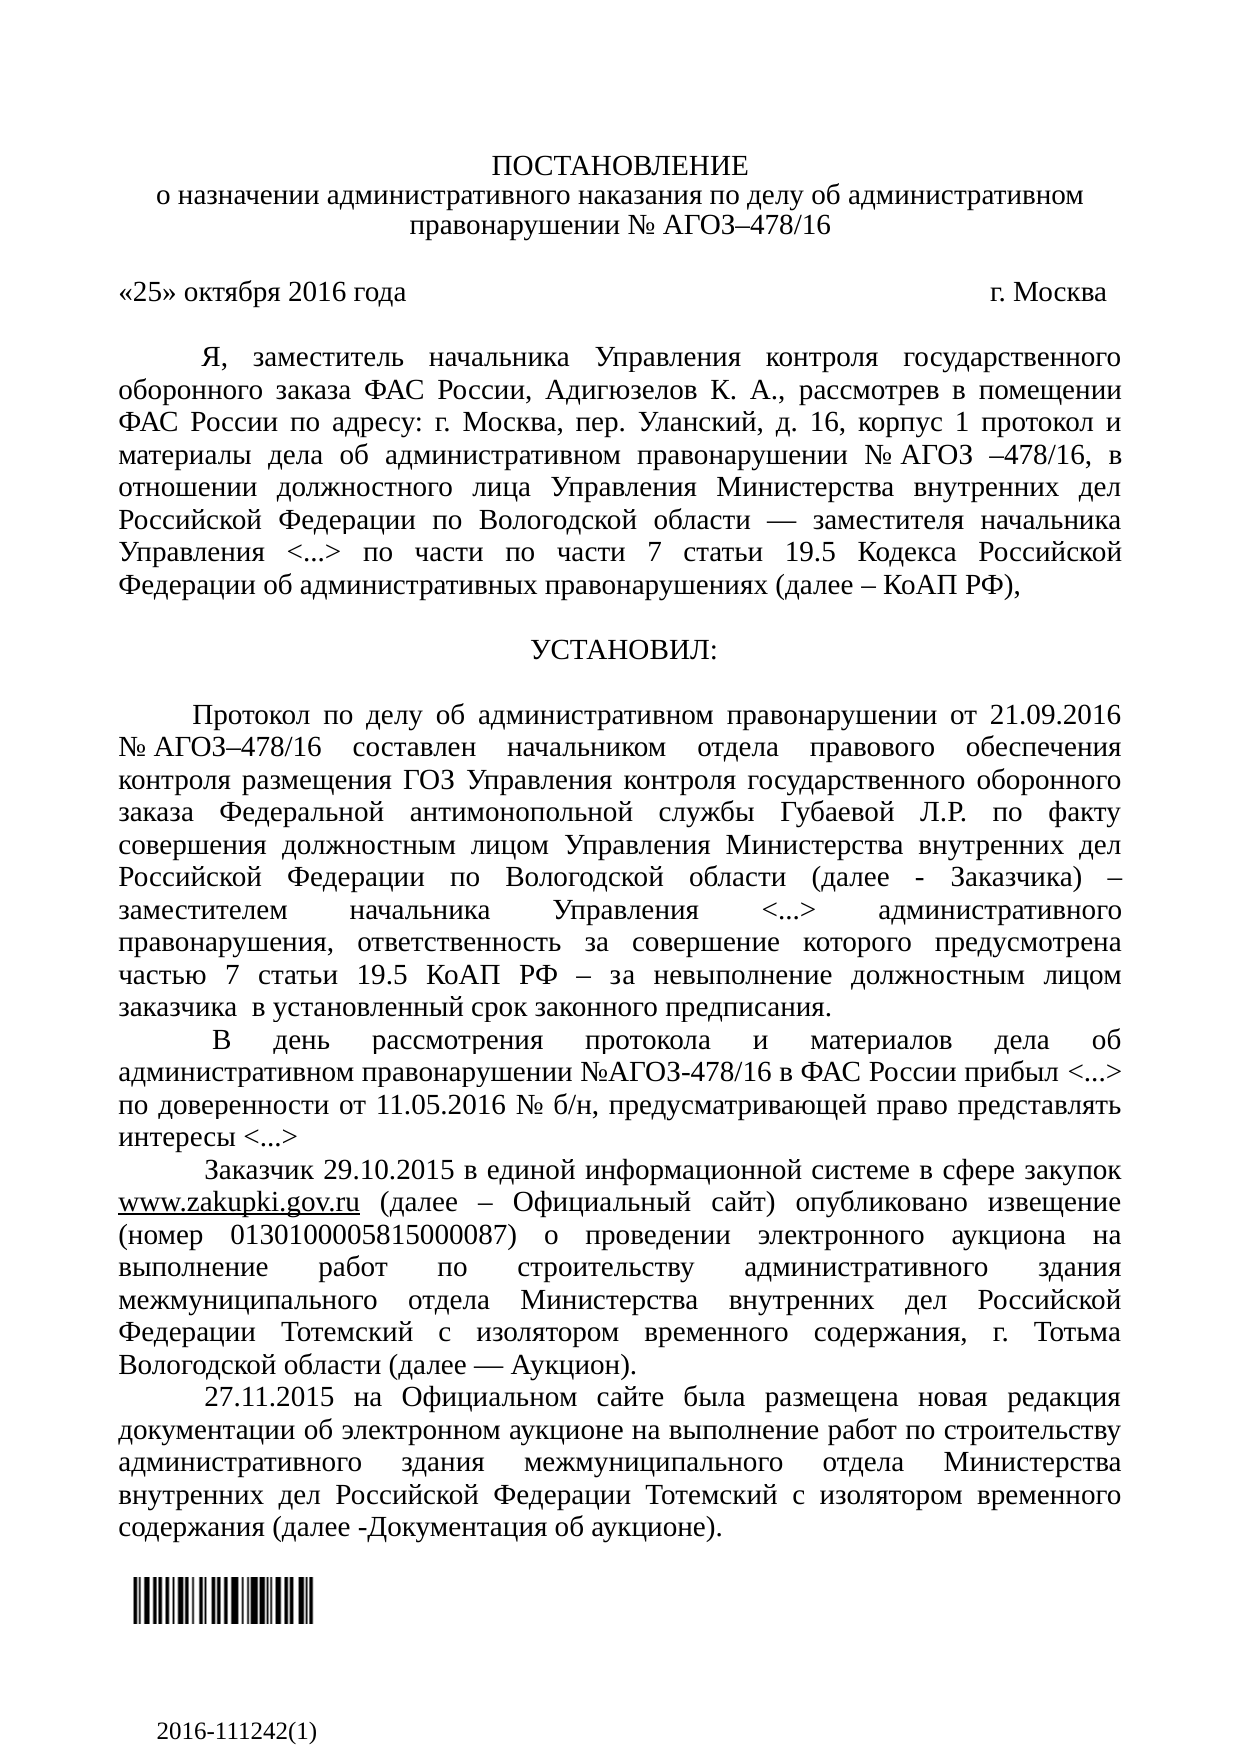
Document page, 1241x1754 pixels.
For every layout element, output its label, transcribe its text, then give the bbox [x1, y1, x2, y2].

text «25» октября 2016 года г. Москва [118, 274, 1122, 307]
text В день рассмотрения протокола и материалов дела об административном правонарушении №АГОЗ-478/16 в ФАС России прибыл <...> по доверенности от 11.05.2016 № б/н, предусматривающей право представлять интересы <...> [118, 1023, 1122, 1153]
text ПОСТАНОВЛЕНИЕ [118, 152, 1122, 181]
text УСТАНОВИЛ: [118, 633, 1122, 666]
text Протокол по делу об административном правонарушении от 21.09.2016 № АГОЗ–478/16 составлен начальником отдела правового обеспечения контроля размещения ГОЗ Управления контроля государственного оборонного заказа Федеральной антимонопольной службы Губаевой Л.Р. по факту совершения должностным лицом Управления Министерства внутренних дел Российской Федерации по Вологодской области (далее - Заказчика) – заместителем начальника Управления <...> административного правонарушения, ответственность за совершение которого предусмотрена частью 7 статьи 19.5 КоАП РФ – за невыполнение должностным лицом заказчика в установленный срок законного предписания. [118, 698, 1122, 1023]
text 27.11.2015 на Официальном сайте была размещена новая редакция документации об электронном аукционе на выполнение работ по строительству административного здания межмуниципального отдела Министерства внутренних дел Российской Федерации Тотемский с изолятором временного содержания (далее -Документация об аукционе). [118, 1381, 1122, 1543]
text Заказчик 29.10.2015 в единой информационной системе в сфере закупок www.zakupki.gov.ru (далее – Официальный сайт) опубликовано извещение (номер 0130100005815000087) о проведении электронного аукциона на выполнение работ по строительству административного здания межмуниципального отдела Министерства внутренних дел Российской Федерации Тотемский с изолятором временного содержания, г. Тотьма Вологодской области (далее — Аукцион). [118, 1153, 1122, 1381]
text о назначении административного наказания по делу об административном правонарушении № АГОЗ–478/16 [118, 181, 1122, 240]
picture [118, 1577, 331, 1624]
text Я, заместитель начальника Управления контроля государственного оборонного заказа ФАС России, Адигюзелов К. А., рассмотрев в помещении ФАС России по адресу: г. Москва, пер. Уланский, д. 16, корпус 1 протокол и материалы дела об административном правонарушении № АГОЗ –478/16, в отношении должностного лица Управления Министерства внутренних дел Российской Федерации по Вологодской области — заместителя начальника Управления <...> по части по части 7 статьи 19.5 Кодекса Российской Федерации об административных правонарушениях (далее – КоАП РФ), [118, 341, 1122, 601]
